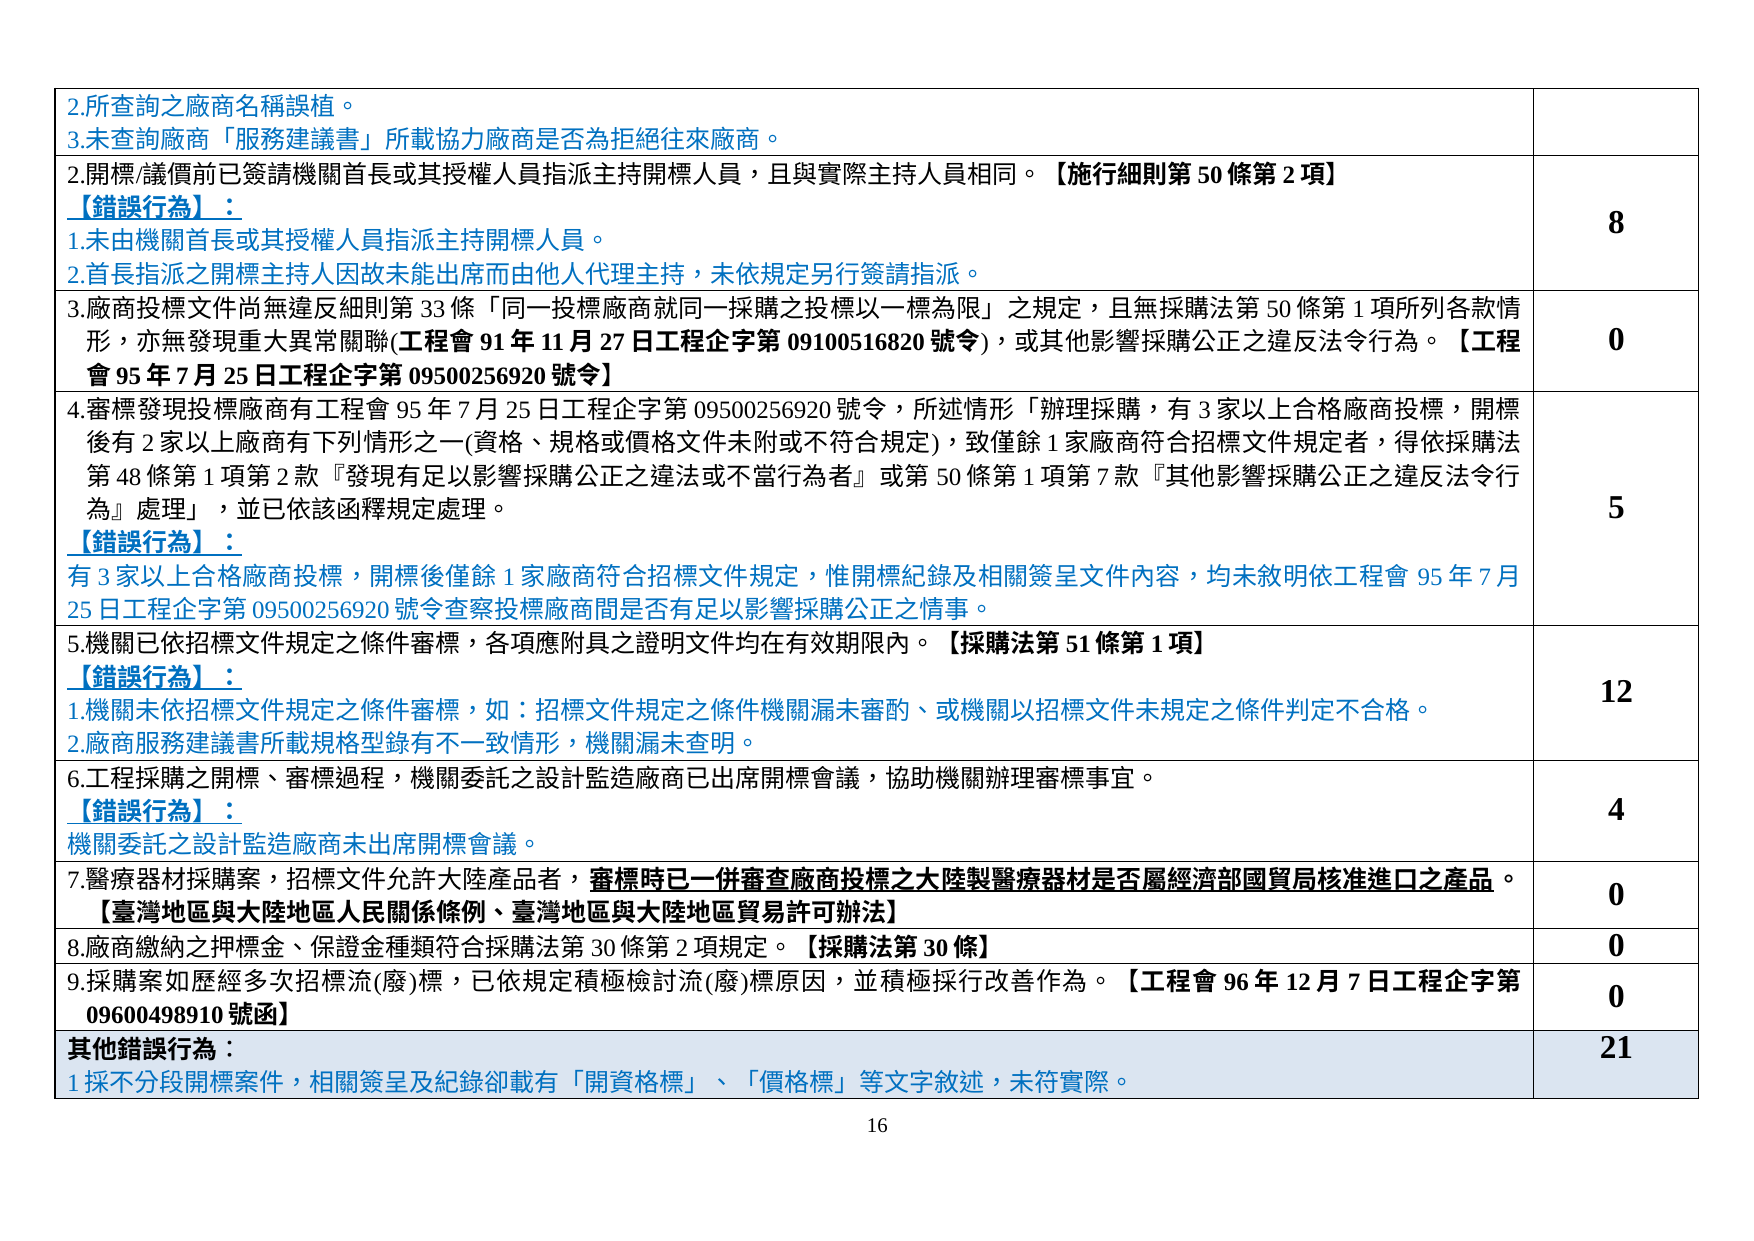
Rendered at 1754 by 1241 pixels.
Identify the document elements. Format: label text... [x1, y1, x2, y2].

table_cell 9.採購案如歷經多次招標流(廢)標，已依規定積極檢討流(廢)標原因，並積極採行改善作為。【工程會96年12月7日工程企字第09600498910號函】 [56, 964, 1533, 1030]
table_cell 4.審標發現投標廠商有工程會95年7月25日工程企字第09500256920號令，所述情形「辦理採購，有3家以上合格廠商投標，開標後有2家以上廠商有下列情形之一(資格、規格或價格文件未附或不符合規定)，致僅餘1家廠商符合招標文件規定者，得依採購法第48條第1項第2款『發現有足以影響採購公正之違法或不當行為者』或第50條第1項第7款『其他影響採購公正之違反法令行為』處理」，並已依該函釋規定處理。 【錯誤行為】： 有3家以上合格廠商投標，開標後僅餘1家廠商符合招標文件規定，惟開標紀錄及相關簽呈文件內容，均未敘明依工程會95年7月25日工程企字第09500256920號令查察投標廠商間是否有足以影響採購公正之情事。 [56, 392, 1533, 625]
table_cell 2.開標/議價前已簽請機關首長或其授權人員指派主持開標人員，且與實際主持人員相同。【施行細則第50條第2項】 【錯誤行為】： 1.未由機關首長或其授權人員指派主持開標人員。 2.首長指派之開標主持人因故未能出席而由他人代理主持，未依規定另行簽請指派。 [56, 156, 1533, 290]
table_cell 0 [1534, 929, 1698, 963]
table_cell 12 [1534, 626, 1698, 759]
table_cell 8.廠商繳納之押標金、保證金種類符合採購法第30條第2項規定。【採購法第30條】 [56, 929, 1533, 963]
table_cell 0 [1534, 862, 1698, 928]
table_cell 21 [1534, 1031, 1698, 1098]
table_cell 8 [1534, 156, 1698, 290]
table_cell 5.機關已依招標文件規定之條件審標，各項應附具之證明文件均在有效期限內。【採購法第51條第1項】 【錯誤行為】： 1.機關未依招標文件規定之條件審標，如：招標文件規定之條件機關漏未審酌、或機關以招標文件未規定之條件判定不合格。 2.廠商服務建議書所載規格型錄有不一致情形，機關漏未查明。 [56, 626, 1533, 759]
table_cell 5 [1534, 392, 1698, 625]
table_cell 6.工程採購之開標、審標過程，機關委託之設計監造廠商已出席開標會議，協助機關辦理審標事宜。 【錯誤行為】： 機關委託之設計監造廠商未出席開標會議。 [56, 761, 1533, 861]
table_cell 0 [1534, 291, 1698, 391]
table_cell 0 [1534, 964, 1698, 1030]
table_cell 2.所查詢之廠商名稱誤植。 3.未查詢廠商「服務建議書」所載協力廠商是否為拒絕往來廠商。 [56, 89, 1533, 155]
table_cell 3.廠商投標文件尚無違反細則第33條「同一投標廠商就同一採購之投標以一標為限」之規定，且無採購法第50條第1項所列各款情形，亦無發現重大異常關聯(工程會91年11月27日工程企字第09100516820號令)，或其他影響採購公正之違反法令行為。【工程會95年7月25日工程企字第09500256920號令】 [56, 291, 1533, 391]
table_cell 其他錯誤行為： 1採不分段開標案件，相關簽呈及紀錄卻載有「開資格標」、「價格標」等文字敘述，未符實際。 [56, 1031, 1533, 1098]
table_cell 4 [1534, 761, 1698, 861]
table_cell [1534, 89, 1698, 155]
table_cell 7.醫療器材採購案，招標文件允許大陸產品者，審標時已一併審查廠商投標之大陸製醫療器材是否屬經濟部國貿局核准進口之產品。【臺灣地區與大陸地區人民關係條例、臺灣地區與大陸地區貿易許可辦法】 [56, 862, 1533, 928]
